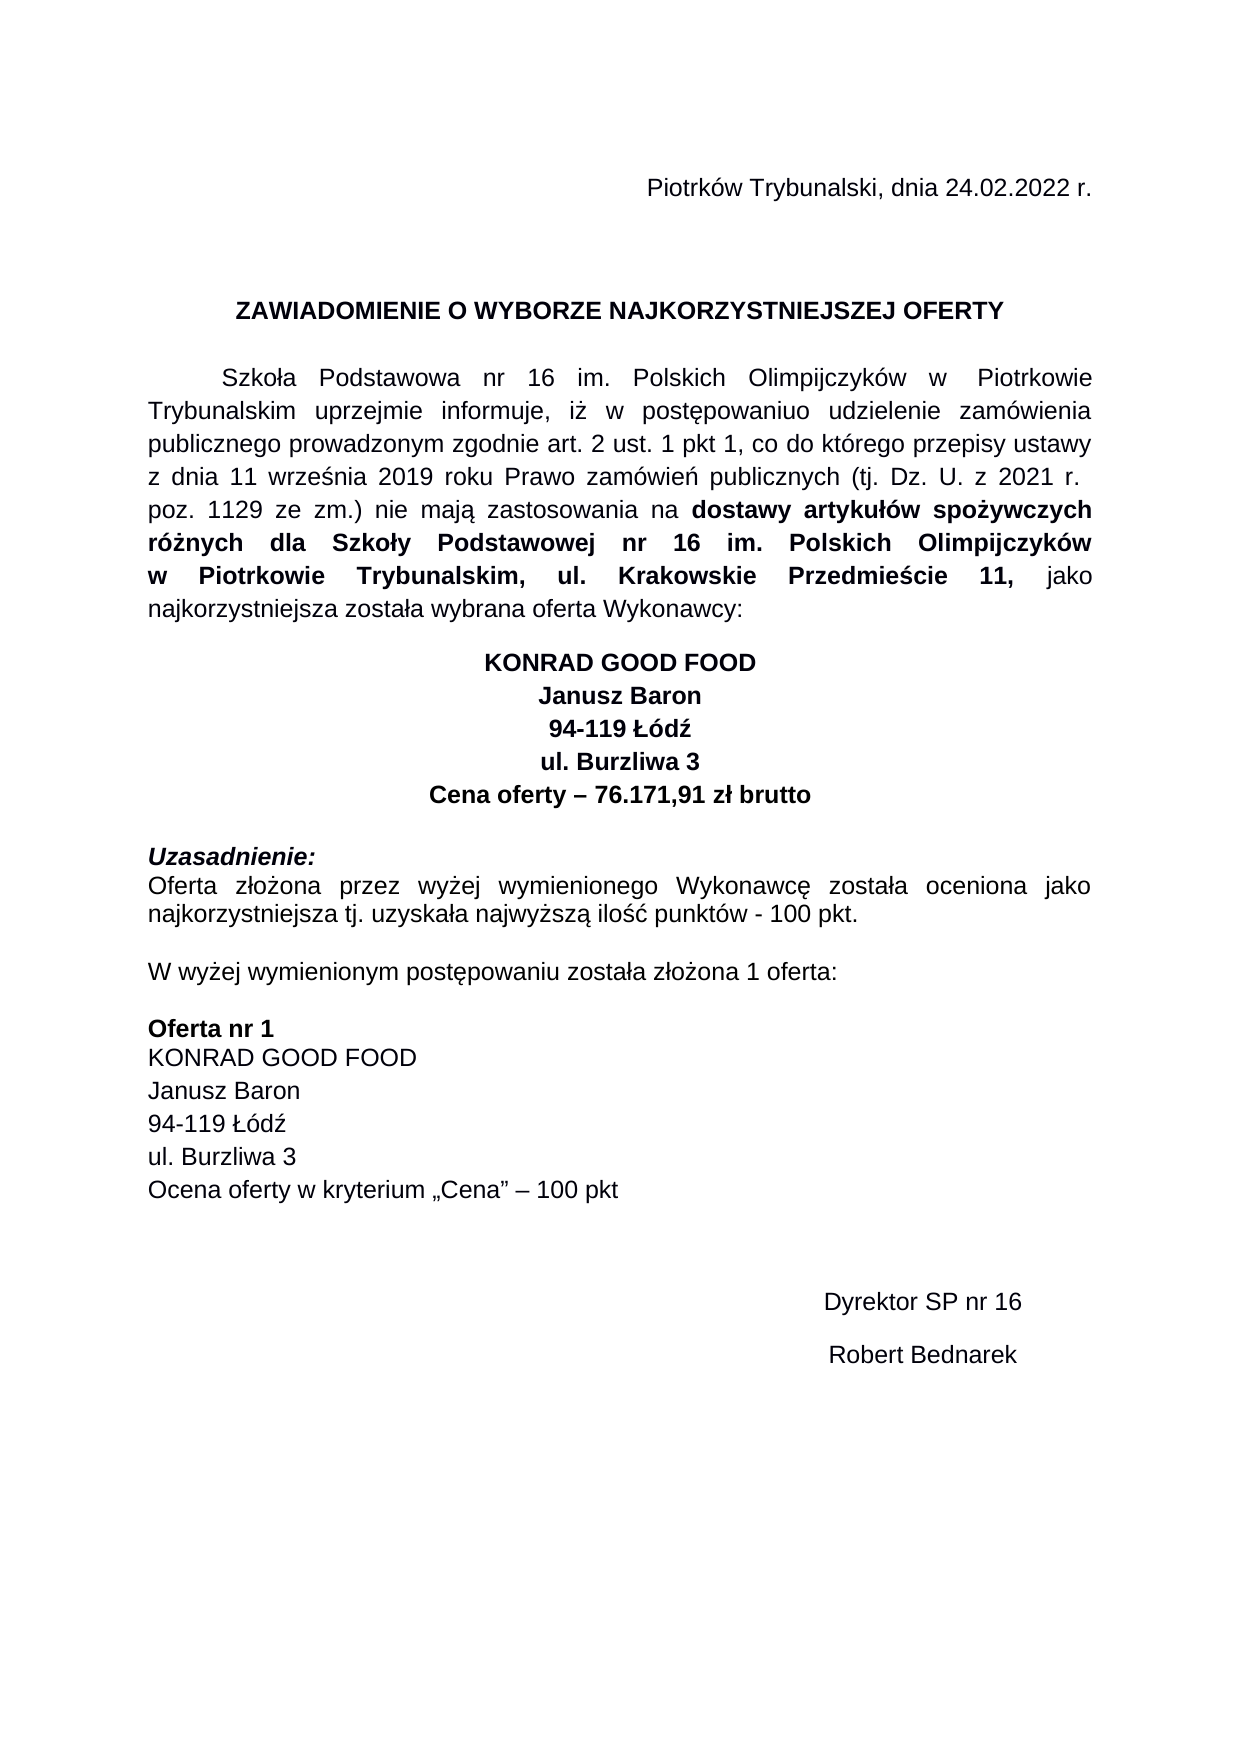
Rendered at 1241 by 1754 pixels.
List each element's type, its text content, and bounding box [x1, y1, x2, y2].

text Oferta nr 1 [148, 1014, 1093, 1043]
text Piotrków Trybunalski, dnia 24.02.2022 r. [148, 173, 1093, 201]
text Ocena oferty w kryterium „Cena” – 100 pkt [148, 1175, 1093, 1204]
text Uzasadnienie: [148, 842, 1093, 871]
text Dyrektor SP nr 16 [753, 1287, 1093, 1315]
text W wyżej wymienionym postępowaniu została złożona 1 oferta: [148, 957, 1093, 986]
text Cena oferty – 76.171,91 zł brutto [148, 780, 1093, 809]
text Robert Bednarek [753, 1341, 1093, 1369]
text 94-119 Łódź [148, 1109, 1093, 1138]
text KONRAD GOOD FOOD [148, 1043, 1093, 1072]
text ZAWIADOMIENIE O WYBORZE NAJKORZYSTNIEJSZEJ OFERTY [148, 296, 1093, 325]
text Szkoła Podstawowa nr 16 im. Polskich Olimpijczyków w Piotrkowie Trybunalskim uprzejmie informuje, iż w postępowaniuo udzielenie zamówienia publicznego prowadzonym zgodnie art. 2 ust. 1 pkt 1, co do którego przepisy ustawy z dnia 11 września 2019 roku Prawo zamówień publicznych (tj. Dz. U. z 2021 r. poz. 1129 ze zm.) nie mają zastosowania na dostawy artykułów spożywczych różnych dla Szkoły Podstawowej nr 16 im. Polskich Olimpijczyków w Piotrkowie Trybunalskim, ul. Krakowskie Przedmieście 11, jako najkorzystniejsza została wybrana oferta Wykonawcy: [148, 363, 1093, 623]
text KONRAD GOOD FOOD [148, 648, 1093, 677]
text ul. Burzliwa 3 [148, 1142, 1093, 1171]
text Janusz Baron [148, 1076, 1093, 1105]
text Oferta złożona przez wyżej wymienionego Wykonawcę została oceniona jako najkorzystniejsza tj. uzyskała najwyższą ilość punktów - 100 pkt. [148, 871, 1093, 928]
text ul. Burzliwa 3 [148, 747, 1093, 776]
text 94-119 Łódź [148, 714, 1093, 743]
text Janusz Baron [148, 681, 1093, 710]
